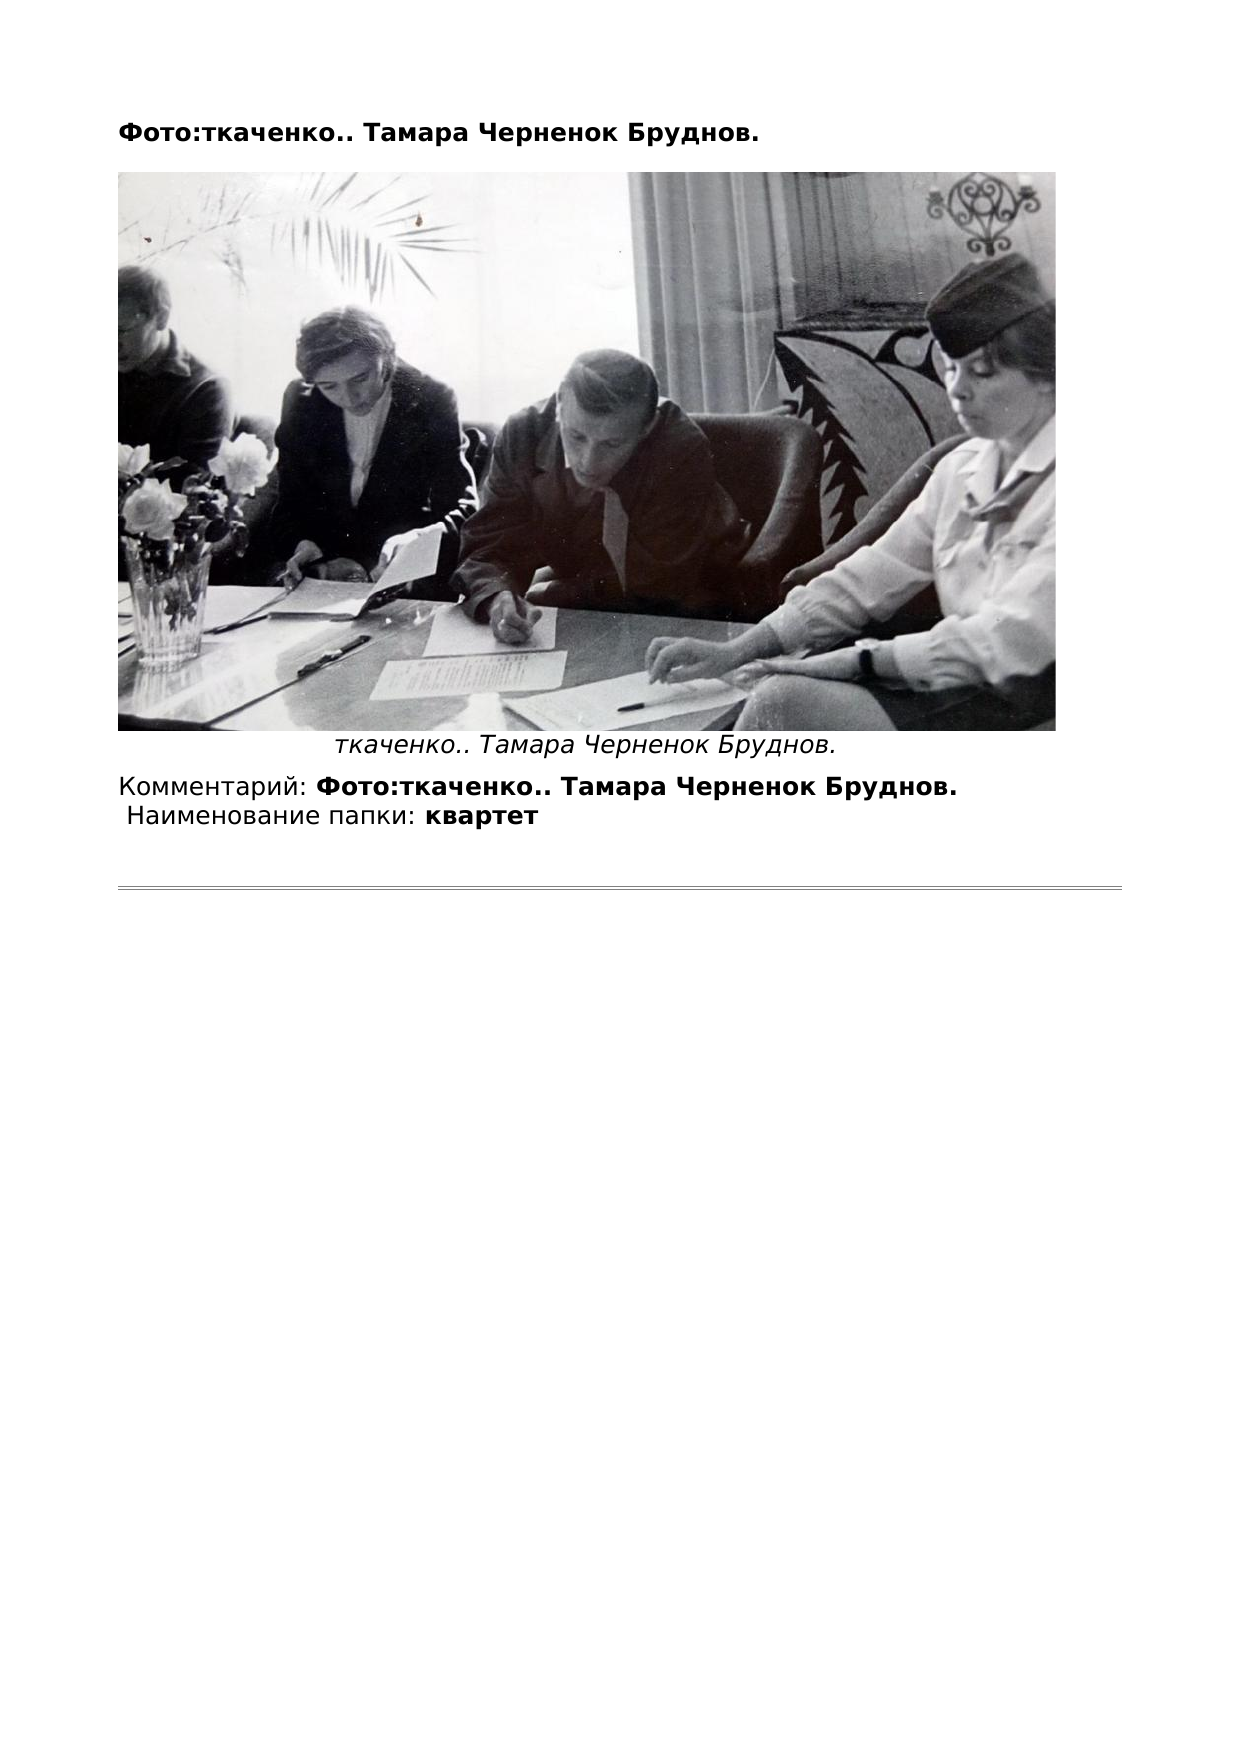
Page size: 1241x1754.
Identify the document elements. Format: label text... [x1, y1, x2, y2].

text ткаченко.. Тамара Черненок Бруднов. [118, 731, 1056, 759]
subtitle Фото:ткаченко.. Тамара Черненок Бруднов. [118, 118, 1122, 147]
picture [118, 172, 1056, 731]
text Комментарий: Фото:ткаченко.. Тамара Черненок Бруднов. Наименование папки: квартет [118, 772, 1122, 859]
